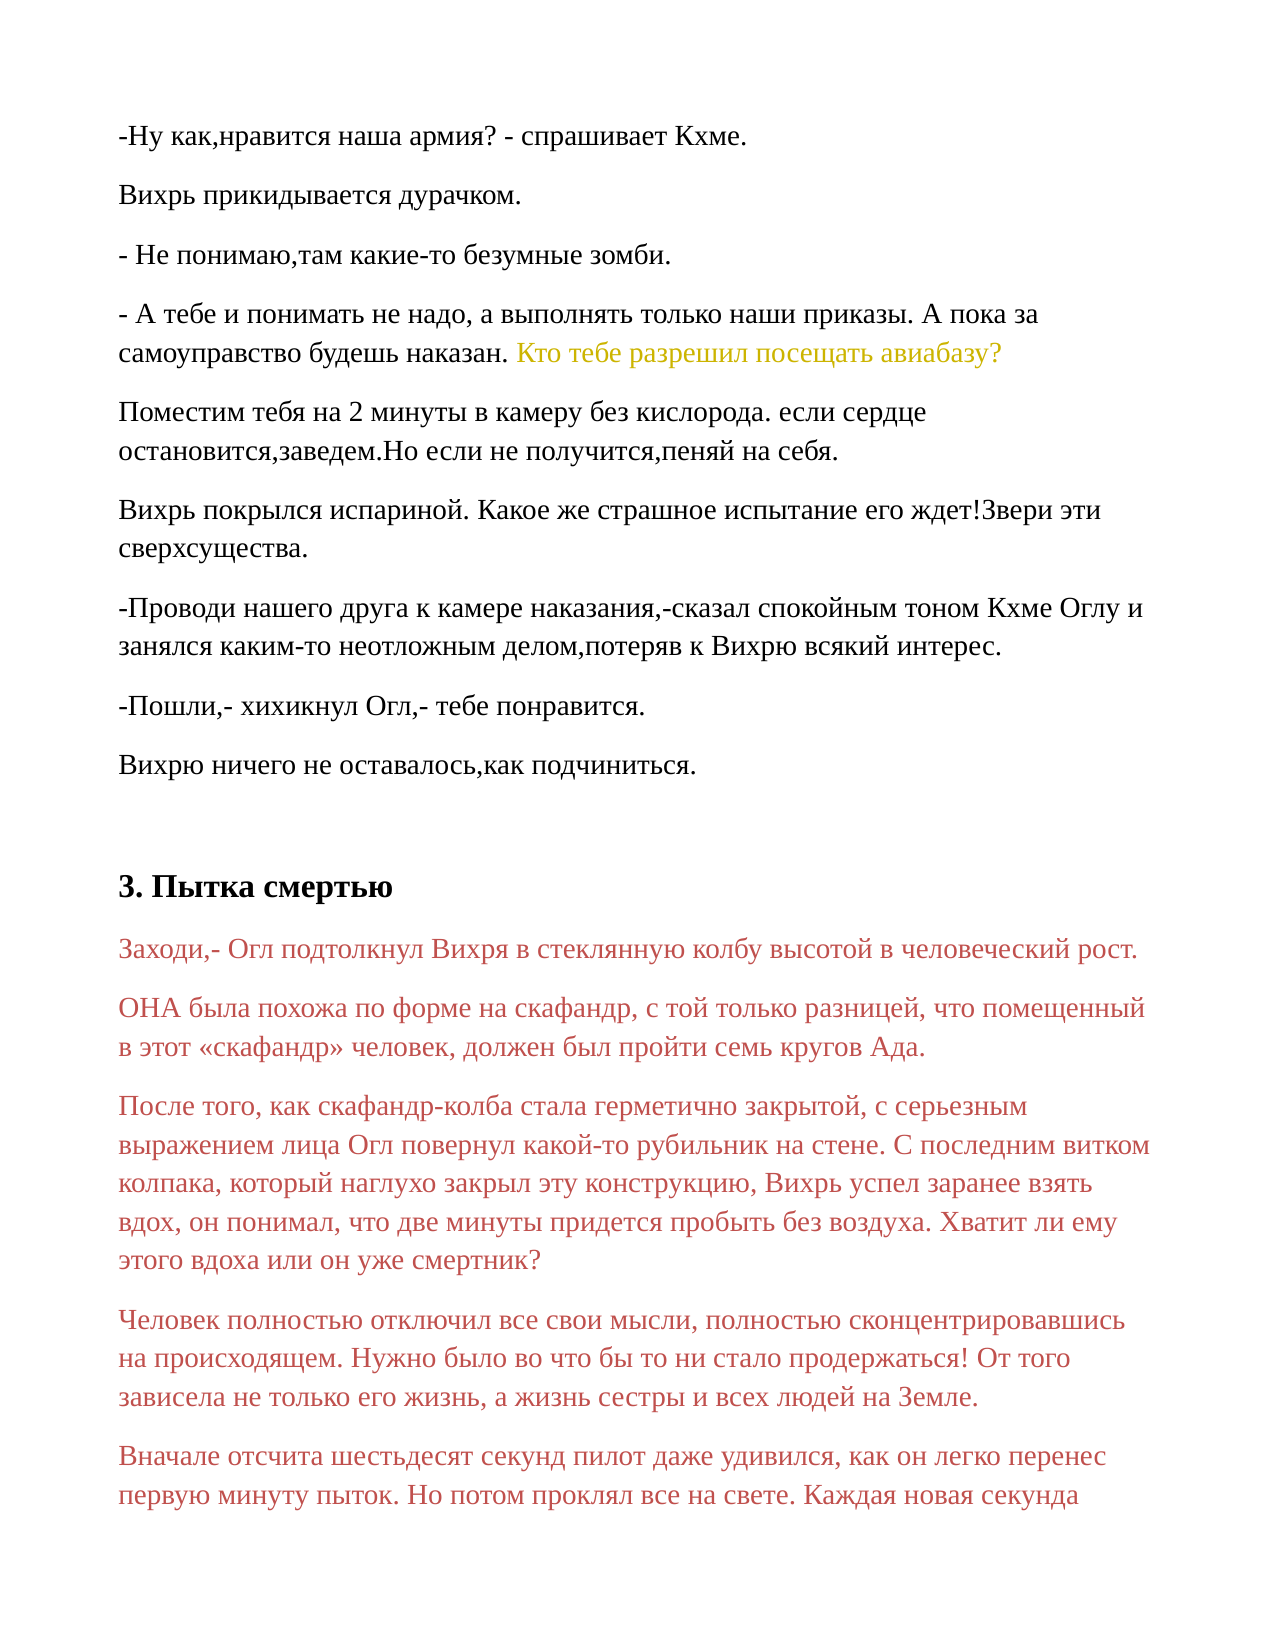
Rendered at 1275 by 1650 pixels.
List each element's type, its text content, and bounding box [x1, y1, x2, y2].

text -Ну как,нравится наша армия? - спрашивает Кхме. [118, 118, 1157, 152]
text Вихрь покрылся испариной. Какое же страшное испытание его ждет!Звери эти сверхсущества. [118, 492, 1157, 564]
text Вихрю ничего не оставалось,как подчиниться. [118, 747, 1157, 781]
text Заходи,- Огл подтолкнул Вихря в стеклянную колбу высотой в человеческий рост. [118, 931, 1157, 964]
text Человек полностью отключил все свои мысли, полностью сконцентрировавшись на происходящем. Нужно было во что бы то ни стало продержаться! От того зависела не только его жизнь, а жизнь сестры и всех людей на Земле. [118, 1302, 1157, 1412]
text ОНА была похожа по форме на скафандр, с той только разницей, что помещенный в этот «скафандр» человек, должен был пройти семь кругов Ада. [118, 990, 1157, 1062]
text - Не понимаю,там какие-то безумные зомби. [118, 237, 1157, 270]
text - А тебе и понимать не надо, а выполнять только наши приказы. А пока за самоуправство будешь наказан. Кто тебе разрешил посещать авиабазу? [118, 296, 1157, 368]
text -Пошли,- хихикнул Огл,- тебе понравится. [118, 688, 1157, 721]
text -Проводи нашего друга к камере наказания,-сказал спокойным тоном Кхме Оглу и занялся каким-то неотложным делом,потеряв к Вихрю всякий интерес. [118, 590, 1157, 662]
text Поместим тебя на 2 минуты в камеру без кислорода. если сердце остановится,заведем.Но если не получится,пеняй на себя. [118, 394, 1157, 466]
text Вначале отсчита шестьдесят секунд пилот даже удивился, как он легко перенес первую минуту пыток. Но потом проклял все на свете. Каждая новая секунда [118, 1438, 1157, 1510]
text Вихрь прикидывается дурачком. [118, 177, 1157, 211]
text После того, как скафандр-колба стала герметично закрытой, c серьезным выражением лица Огл повернул какой-то рубильник на стене. С последним витком колпака, который наглухо закрыл эту конструкцию, Вихрь успел заранее взять вдох, он понимал, что две минуты придется пробыть без воздуха. Хватит ли ему этого вдоха или он уже смертник? [118, 1088, 1157, 1276]
text 3. Пытка смертью [118, 866, 1157, 904]
